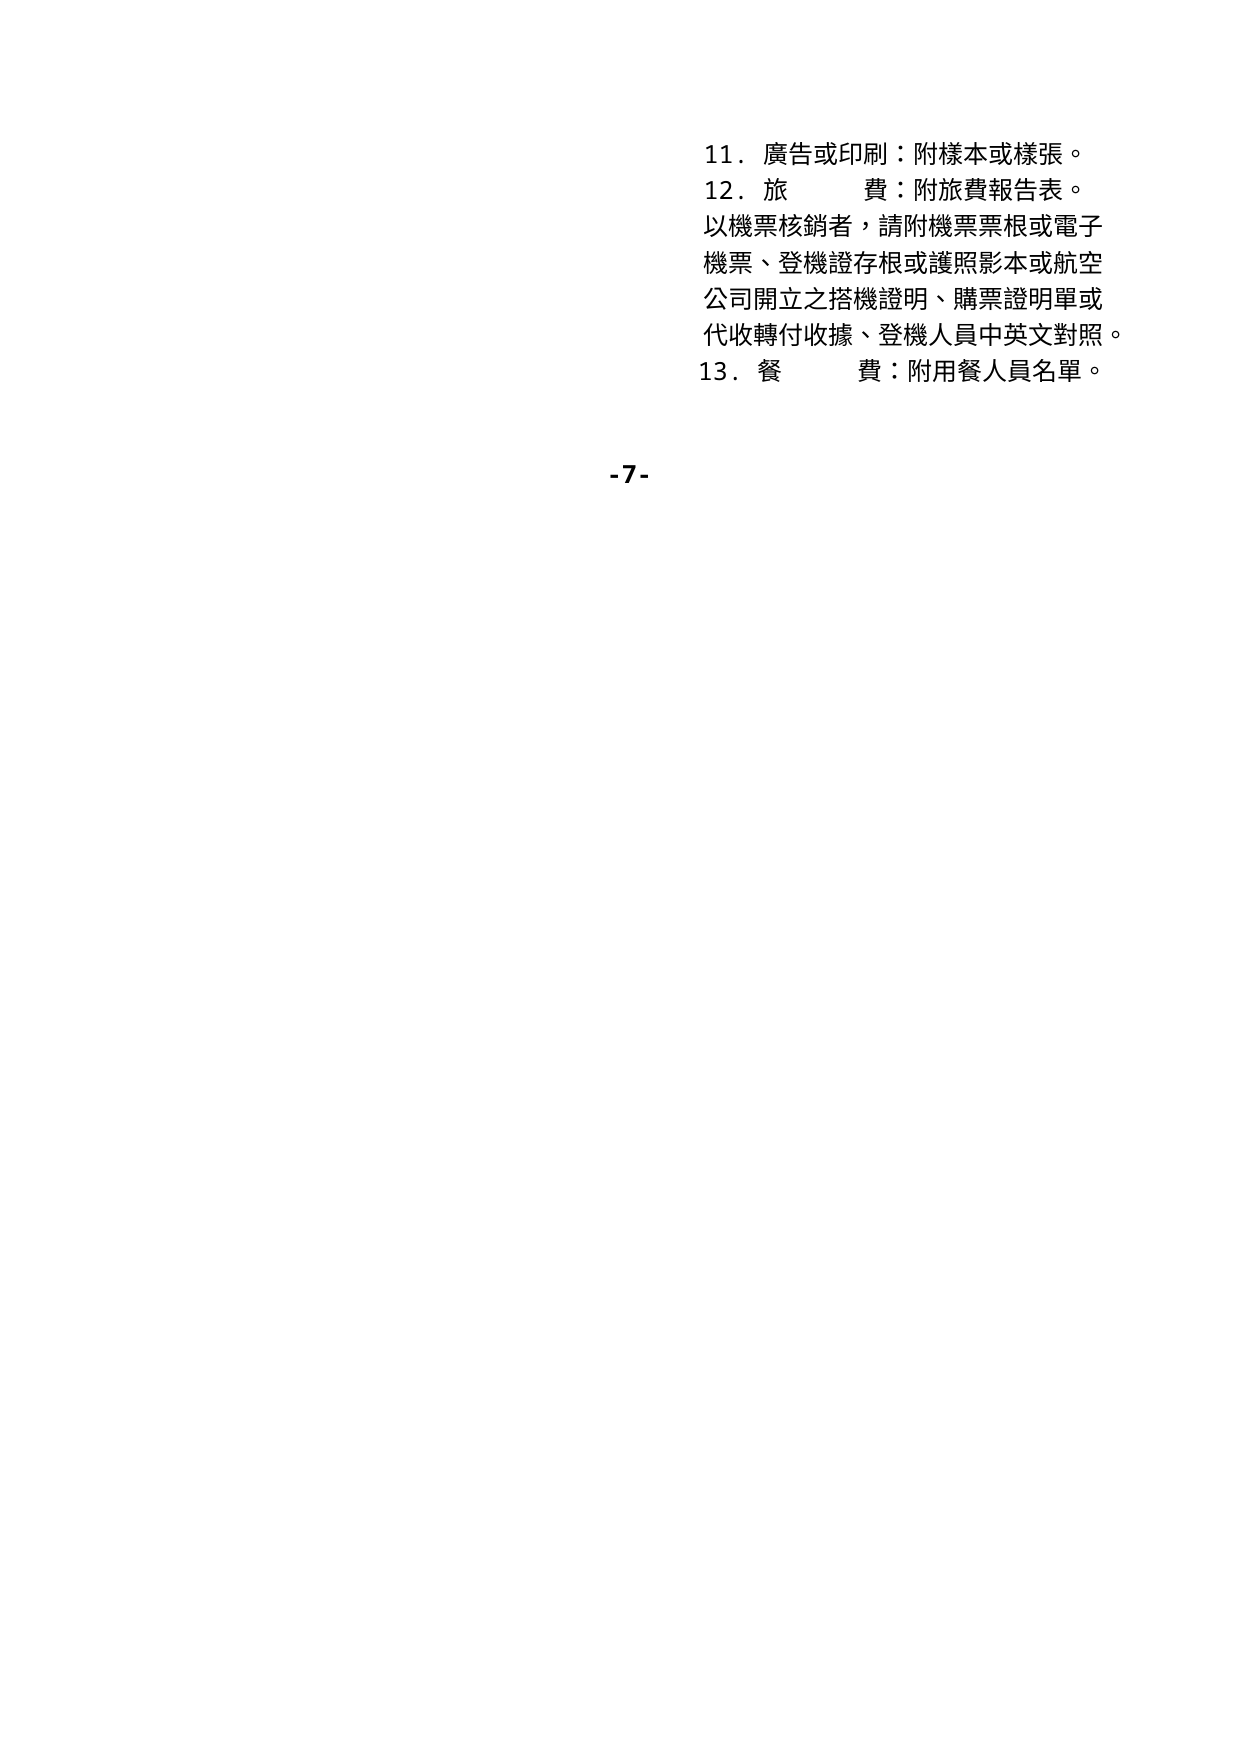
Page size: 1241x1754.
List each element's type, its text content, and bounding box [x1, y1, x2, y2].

text -7- [148, 456, 1110, 490]
text 11. 廣告或印刷：附樣本或樣張。 12. 旅 費：附旅費報告表。以機票核銷者，請附機票票根或電子機票、登機證存根或護照影本或航空公司開立之搭機證明、購票證明單或代收轉付收據、登機人員中英文對照。 [703, 134, 1110, 352]
text 13. 餐 費：附用餐人員名單。 [148, 352, 1110, 388]
